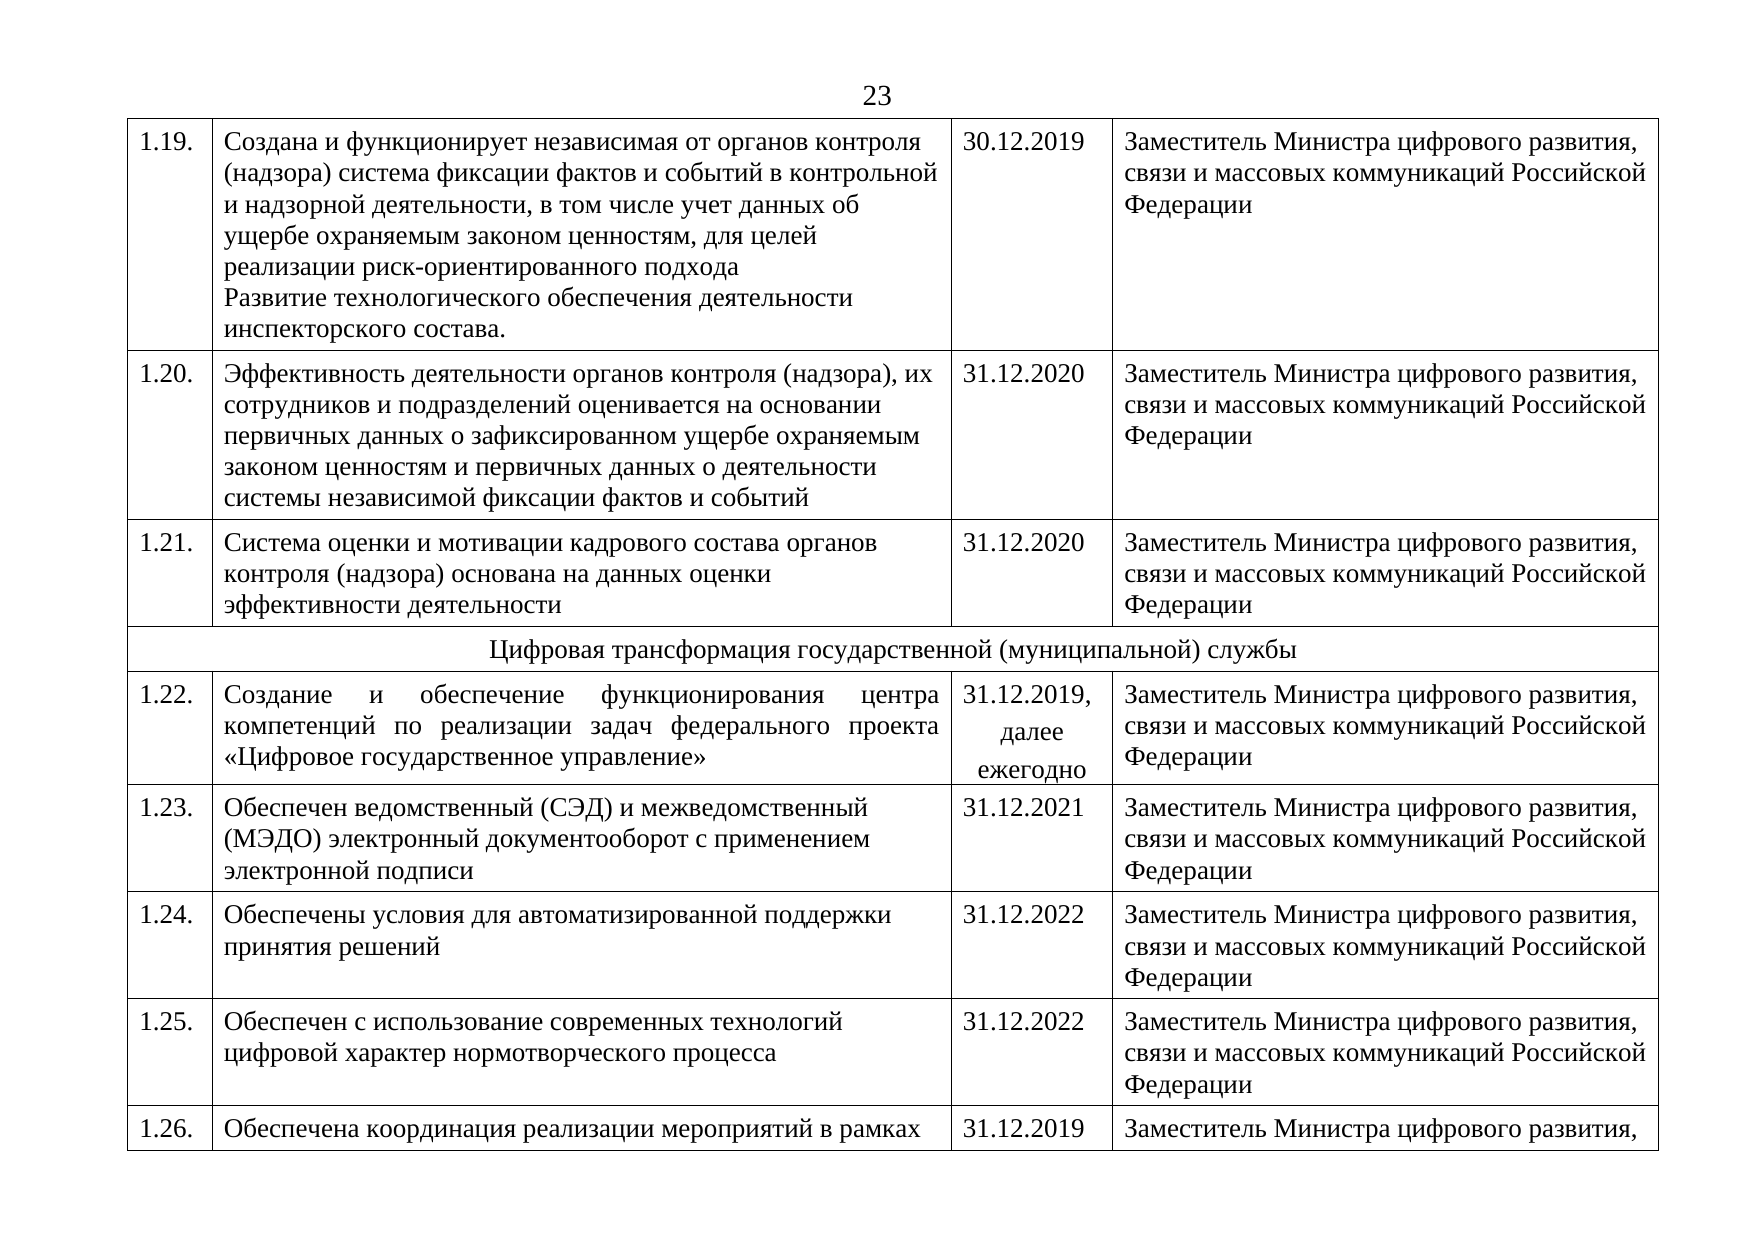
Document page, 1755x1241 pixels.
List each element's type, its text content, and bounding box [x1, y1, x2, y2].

table_cell Система оценки и мотивации кадрового состава органов контроля (надзора) основана на данных оценки эффективности деятельности [213, 520, 951, 626]
table_cell 1.19. [128, 119, 212, 350]
table_cell Эффективность деятельности органов контроля (надзора), их сотрудников и подразделений оценивается на основании первичных данных о зафиксированном ущербе охраняемым законом ценностям и первичных данных о деятельности системы независимой фиксации фактов и событий [213, 351, 951, 519]
table_cell 31.12.2021 [952, 785, 1112, 891]
table_cell Заместитель Министра цифрового развития, [1113, 1106, 1658, 1150]
table_cell Заместитель Министра цифрового развития, связи и массовых коммуникаций Российской Федерации [1113, 119, 1658, 350]
table_cell 30.12.2019 [952, 119, 1112, 350]
table_cell 1.22. [128, 672, 212, 784]
table_cell 1.25. [128, 999, 212, 1105]
table_cell 31.12.2019, далее ежегодно [952, 672, 1112, 784]
table_cell 31.12.2020 [952, 520, 1112, 626]
table_cell 31.12.2022 [952, 892, 1112, 998]
table_cell Заместитель Министра цифрового развития, связи и массовых коммуникаций Российской Федерации [1113, 785, 1658, 891]
table_cell 1.26. [128, 1106, 212, 1150]
table_cell Заместитель Министра цифрового развития, связи и массовых коммуникаций Российской Федерации [1113, 520, 1658, 626]
table_cell Создание и обеспечение функционирования центра компетенций по реализации задач федерального проекта «Цифровое государственное управление» [213, 672, 951, 784]
table_cell Создана и функционирует независимая от органов контроля (надзора) система фиксации фактов и событий в контрольной и надзорной деятельности, в том числе учет данных об ущербе охраняемым законом ценностям, для целей реализации риск-ориентированного подхода Развитие технологического обеспечения деятельности инспекторского состава. [213, 119, 951, 350]
table_cell Обеспечен с использование современных технологий цифровой характер нормотворческого процесса [213, 999, 951, 1105]
table_cell Цифровая трансформация государственной (муниципальной) службы [128, 627, 1658, 671]
table_cell Обеспечены условия для автоматизированной поддержки принятия решений [213, 892, 951, 998]
table_cell 1.21. [128, 520, 212, 626]
table_cell 31.12.2020 [952, 351, 1112, 519]
table_cell 1.20. [128, 351, 212, 519]
table_cell 1.24. [128, 892, 212, 998]
table_cell 31.12.2022 [952, 999, 1112, 1105]
table_cell Заместитель Министра цифрового развития, связи и массовых коммуникаций Российской Федерации [1113, 672, 1658, 784]
table_cell Обеспечен ведомственный (СЭД) и межведомственный (МЭДО) электронный документооборот с применением электронной подписи [213, 785, 951, 891]
table_cell Заместитель Министра цифрового развития, связи и массовых коммуникаций Российской Федерации [1113, 351, 1658, 519]
table_cell 1.23. [128, 785, 212, 891]
table_cell Заместитель Министра цифрового развития, связи и массовых коммуникаций Российской Федерации [1113, 999, 1658, 1105]
table_cell Заместитель Министра цифрового развития, связи и массовых коммуникаций Российской Федерации [1113, 892, 1658, 998]
table_cell 31.12.2019 [952, 1106, 1112, 1150]
table_cell Обеспечена координация реализации мероприятий в рамках [213, 1106, 951, 1150]
